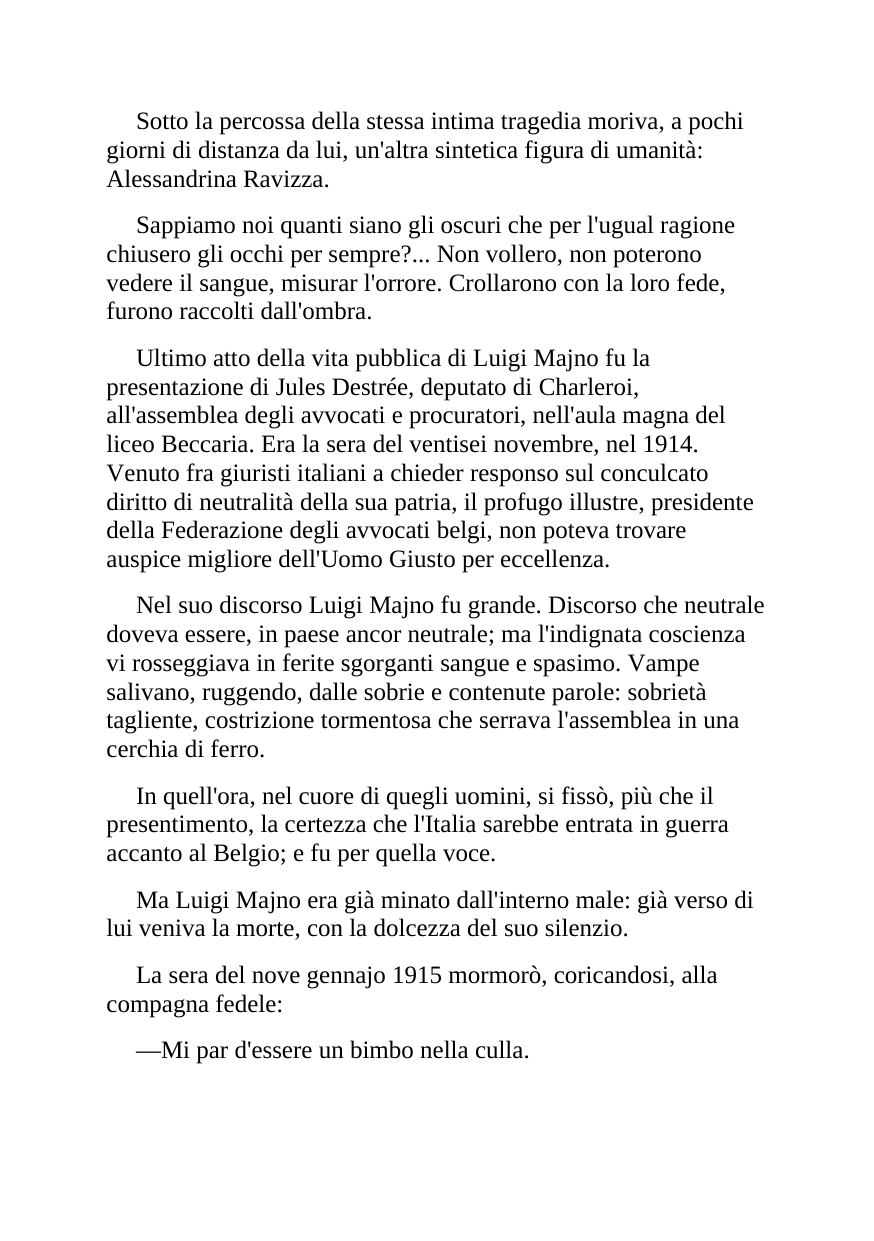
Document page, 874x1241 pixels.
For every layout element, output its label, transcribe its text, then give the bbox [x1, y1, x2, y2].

text In quell'ora, nel cuore di quegli uomini, si fissò, più che il presentimento, la certezza che l'Italia sarebbe entrata in guerra accanto al Belgio; e fu per quella voce. [106, 781, 768, 867]
text Nel suo discorso Luigi Majno fu grande. Discorso che neutrale doveva essere, in paese ancor neutrale; ma l'indignata coscienza vi rosseggiava in ferite sgorganti sangue e spasimo. Vampe salivano, ruggendo, dalle sobrie e contenute parole: sobrietà tagliente, costrizione tormentosa che serrava l'assemblea in una cerchia di ferro. [106, 591, 768, 763]
text —Mi par d'essere un bimbo nella culla. [106, 1035, 768, 1064]
text Ultimo atto della vita pubblica di Luigi Majno fu la presentazione di Jules Destrée, deputato di Charleroi, all'assemblea degli avvocati e procuratori, nell'aula magna del liceo Beccaria. Era la sera del ventisei novembre, nel 1914. Venuto fra giuristi italiani a chieder responso sul conculcato diritto di neutralità della sua patria, il profugo illustre, presidente della Federazione degli avvocati belgi, non poteva trovare auspice migliore dell'Uomo Giusto per eccellenza. [106, 343, 768, 573]
text Sappiamo noi quanti siano gli oscuri che per l'ugual ragione chiusero gli occhi per sempre?... Non vollero, non poterono vedere il sangue, misurar l'orrore. Crollarono con la loro fede, furono raccolti dall'ombra. [106, 210, 768, 325]
text Sotto la percossa della stessa intima tragedia moriva, a pochi giorni di distanza da lui, un'altra sintetica figura di umanità: Alessandrina Ravizza. [106, 106, 768, 192]
text La sera del nove gennajo 1915 mormorò, coricandosi, alla compagna fedele: [106, 960, 768, 1017]
text Ma Luigi Majno era già minato dall'interno male: già verso di lui veniva la morte, con la dolcezza del suo silenzio. [106, 885, 768, 942]
